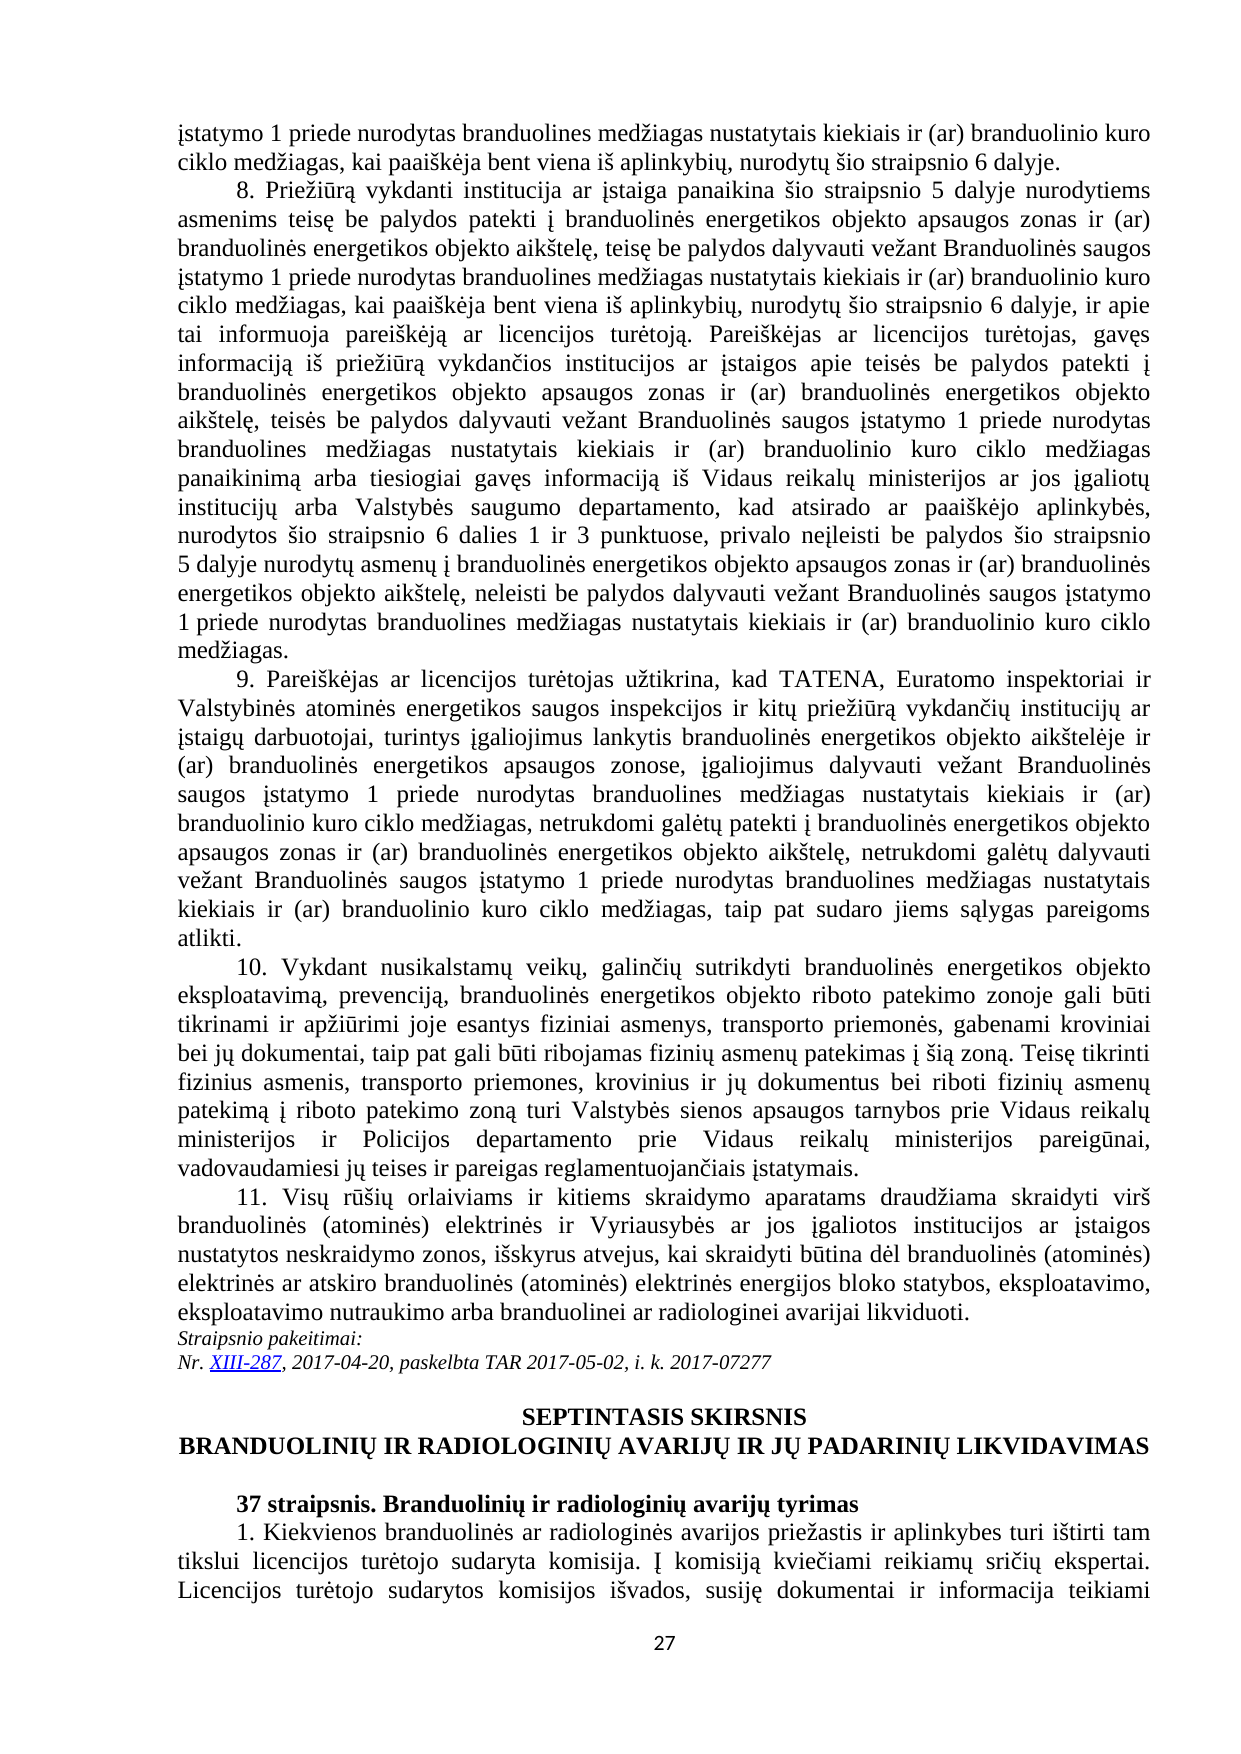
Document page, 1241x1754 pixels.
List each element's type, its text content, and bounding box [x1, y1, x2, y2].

text SEPTINTASIS SKIRSNIS [177, 1402, 1152, 1431]
text Straipsnio pakeitimai: [177, 1326, 1152, 1350]
text 9. Pareiškėjas ar licencijos turėtojas užtikrina, kad TATENA, Euratomo inspektoriai ir Valstybinės atominės energetikos saugos inspekcijos ir kitų priežiūrą vykdančių institucijų ar įstaigų darbuotojai, turintys įgaliojimus lankytis branduolinės energetikos objekto aikštelėje ir (ar) branduolinės energetikos apsaugos zonose, įgaliojimus dalyvauti vežant Branduolinės saugos įstatymo 1 priede nurodytas branduolines medžiagas nustatytais kiekiais ir (ar) branduolinio kuro ciklo medžiagas, netrukdomi galėtų patekti į branduolinės energetikos objekto apsaugos zonas ir (ar) branduolinės energetikos objekto aikštelę, netrukdomi galėtų dalyvauti vežant Branduolinės saugos įstatymo 1 priede nurodytas branduolines medžiagas nustatytais kiekiais ir (ar) branduolinio kuro ciklo medžiagas, taip pat sudaro jiems sąlygas pareigoms atlikti. [177, 664, 1152, 952]
text 10. Vykdant nusikalstamų veikų, galinčių sutrikdyti branduolinės energetikos objekto eksploatavimą, prevenciją, branduolinės energetikos objekto riboto patekimo zonoje gali būti tikrinami ir apžiūrimi joje esantys fiziniai asmenys, transporto priemonės, gabenami kroviniai bei jų dokumentai, taip pat gali būti ribojamas fizinių asmenų patekimas į šią zoną. Teisę tikrinti fizinius asmenis, transporto priemones, krovinius ir jų dokumentus bei riboti fizinių asmenų patekimą į riboto patekimo zoną turi Valstybės sienos apsaugos tarnybos prie Vidaus reikalų ministerijos ir Policijos departamento prie Vidaus reikalų ministerijos pareigūnai, vadovaudamiesi jų teises ir pareigas reglamentuojančiais įstatymais. [177, 952, 1152, 1182]
text 8. Priežiūrą vykdanti institucija ar įstaiga panaikina šio straipsnio 5 dalyje nurodytiems asmenims teisę be palydos patekti į branduolinės energetikos objekto apsaugos zonas ir (ar) branduolinės energetikos objekto aikštelę, teisę be palydos dalyvauti vežant Branduolinės saugos įstatymo 1 priede nurodytas branduolines medžiagas nustatytais kiekiais ir (ar) branduolinio kuro ciklo medžiagas, kai paaiškėja bent viena iš aplinkybių, nurodytų šio straipsnio 6 dalyje, ir apie tai informuoja pareiškėją ar licencijos turėtoją. Pareiškėjas ar licencijos turėtojas, gavęs informaciją iš priežiūrą vykdančios institucijos ar įstaigos apie teisės be palydos patekti į branduolinės energetikos objekto apsaugos zonas ir (ar) branduolinės energetikos objekto aikštelę, teisės be palydos dalyvauti vežant Branduolinės saugos įstatymo 1 priede nurodytas branduolines medžiagas nustatytais kiekiais ir (ar) branduolinio kuro ciklo medžiagas panaikinimą arba tiesiogiai gavęs informaciją iš Vidaus reikalų ministerijos ar jos įgaliotų institucijų arba Valstybės saugumo departamento, kad atsirado ar paaiškėjo aplinkybės, nurodytos šio straipsnio 6 dalies 1 ir 3 punktuose, privalo neįleisti be palydos šio straipsnio 5 dalyje nurodytų asmenų į branduolinės energetikos objekto apsaugos zonas ir (ar) branduolinės energetikos objekto aikštelę, neleisti be palydos dalyvauti vežant Branduolinės saugos įstatymo 1 priede nurodytas branduolines medžiagas nustatytais kiekiais ir (ar) branduolinio kuro ciklo medžiagas. [177, 176, 1152, 664]
text įstatymo 1 priede nurodytas branduolines medžiagas nustatytais kiekiais ir (ar) branduolinio kuro ciklo medžiagas, kai paaiškėja bent viena iš aplinkybių, nurodytų šio straipsnio 6 dalyje. [177, 118, 1152, 176]
text 1. Kiekvienos branduolinės ar radiologinės avarijos priežastis ir aplinkybes turi ištirti tam tikslui licencijos turėtojo sudaryta komisija. Į komisiją kviečiami reikiamų sričių ekspertai. Licencijos turėtojo sudarytos komisijos išvados, susiję dokumentai ir informacija teikiami [177, 1517, 1152, 1604]
text 37 straipsnis. Branduolinių ir radiologinių avarijų tyrimas [177, 1489, 1152, 1517]
text 11. Visų rūšių orlaiviams ir kitiems skraidymo aparatams draudžiama skraidyti virš branduolinės (atominės) elektrinės ir Vyriausybės ar jos įgaliotos institucijos ar įstaigos nustatytos neskraidymo zonos, išskyrus atvejus, kai skraidyti būtina dėl branduolinės (atominės) elektrinės ar atskiro branduolinės (atominės) elektrinės energijos bloko statybos, eksploatavimo, eksploatavimo nutraukimo arba branduolinei ar radiologinei avarijai likviduoti. [177, 1182, 1152, 1326]
text BRANDUOLINIŲ IR RADIOLOGINIŲ AVARIJŲ IR JŲ PADARINIŲ LIKVIDAVIMAS [177, 1431, 1152, 1460]
text Nr. XIII-287, 2017-04-20, paskelbta TAR 2017-05-02, i. k. 2017-07277 [177, 1350, 1152, 1374]
